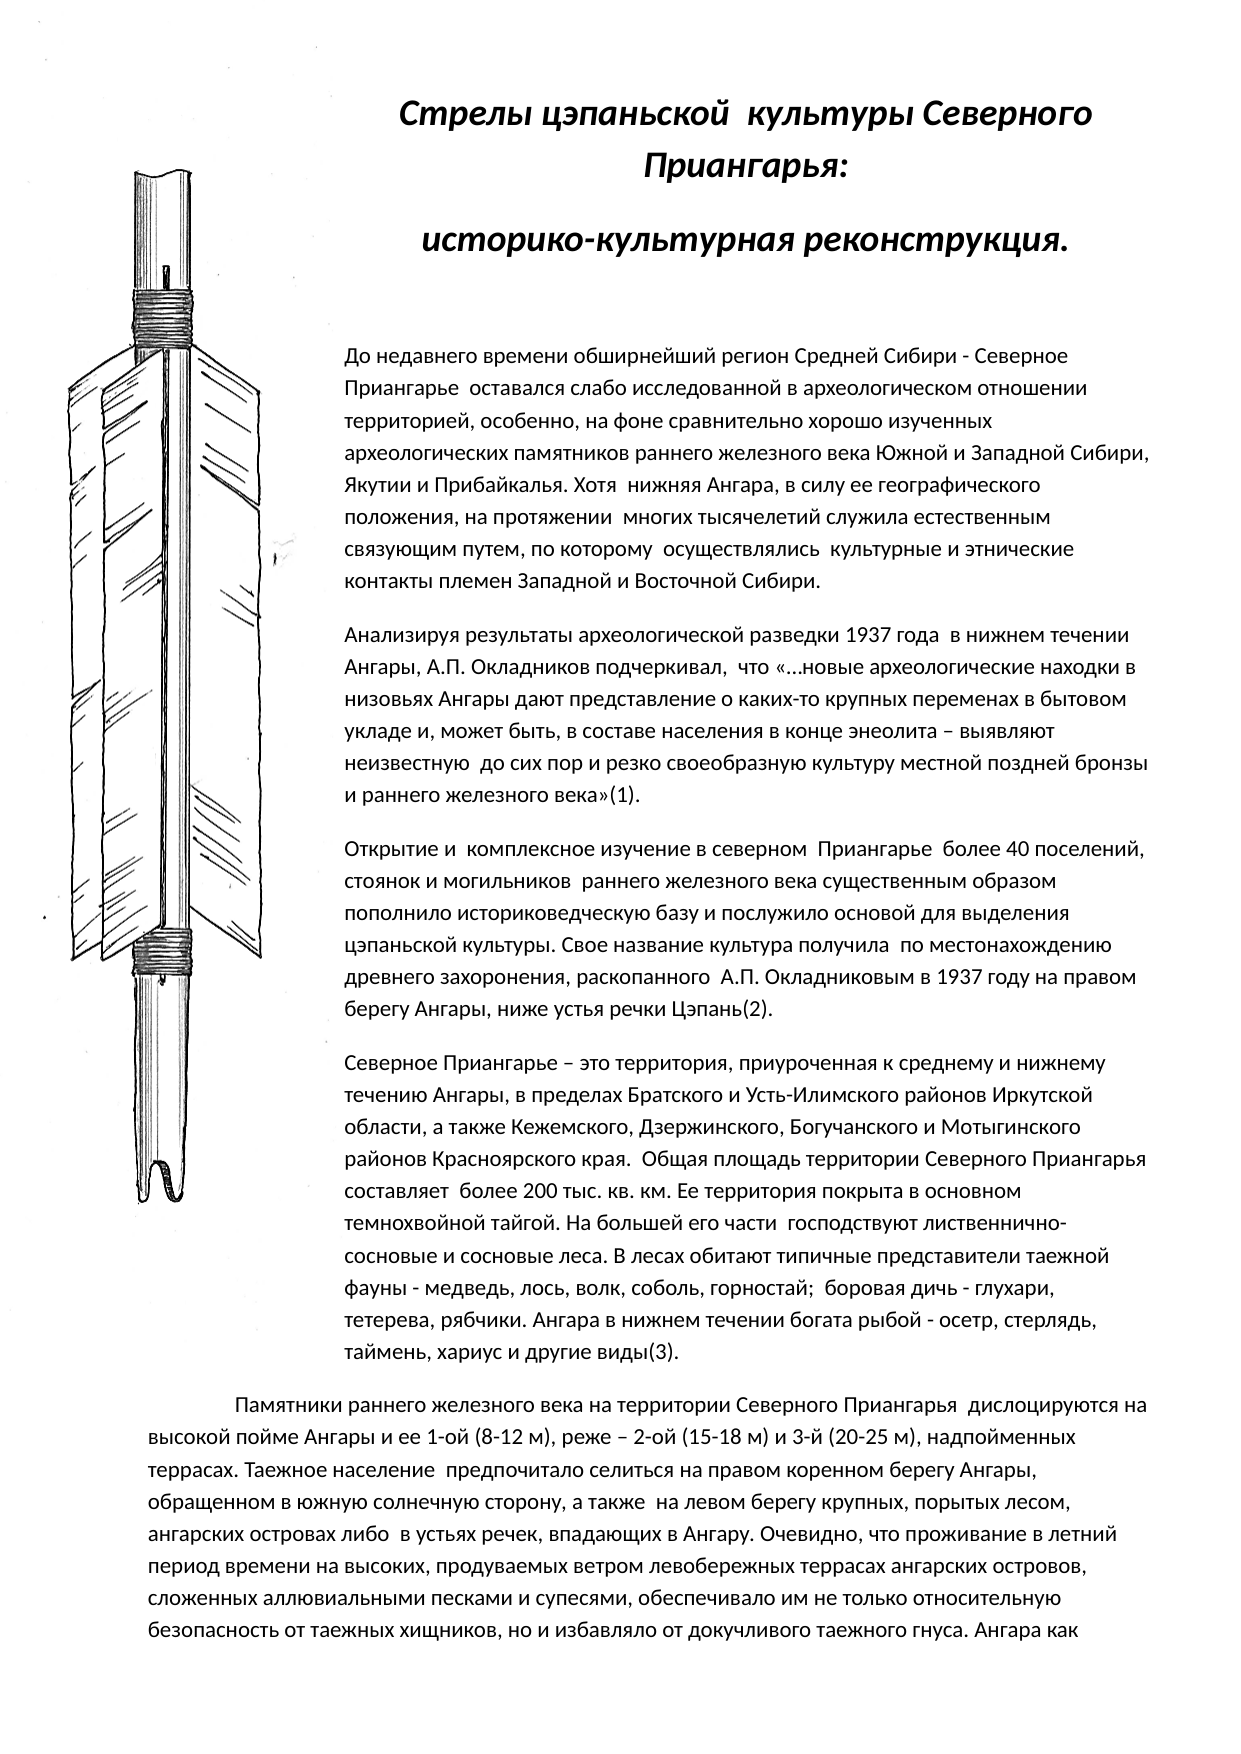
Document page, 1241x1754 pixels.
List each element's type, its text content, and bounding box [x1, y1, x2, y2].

picture [0, 0, 344, 1354]
text Памятники раннего железного века на территории Северного Приангарья дислоцируются на высокой пойме Ангары и ее 1-ой (8-12 м), реже – 2-ой (15-18 м) и 3-й (20-25 м), надпойменных террасах. Таежное население предпочитало селиться на правом коренном берегу Ангары, обращенном в южную солнечную сторону, а также на левом берегу крупных, порытых лесом, ангарских островах либо в устьях речек, впадающих в Ангару. Очевидно, что проживание в летний период времени на высоких, продуваемых ветром левобережных террасах ангарских островов, сложенных аллювиальными песками и супесями, обеспечивало им не только относительную безопасность от таежных хищников, но и избавляло от докучливого таежного гнуса. Ангара как [148, 1390, 1152, 1644]
text Стрелы цэпаньской культуры Северного Приангарья: [344, 88, 1152, 187]
text Открытие и комплексное изучение в северном Приангарье более 40 поселений, стоянок и могильников раннего железного века существенным образом пополнило историковедческую базу и послужило основой для выделения цэпаньской культуры. Свое название культура получила по местонахождению древнего захоронения, раскопанного А.П. Окладниковым в 1937 году на правом берегу Ангары, ниже устья речки Цэпань(2). [344, 834, 1152, 1023]
text Анализируя результаты археологической разведки 1937 года в нижнем течении Ангары, А.П. Окладников подчеркивал, что «…новые археологические находки в низовьях Ангары дают представление о каких-то крупных переменах в бытовом укладе и, может быть, в составе населения в конце энеолита – выявляют неизвестную до сих пор и резко своеобразную культуру местной поздней бронзы и раннего железного века»(1). [344, 620, 1152, 809]
text До недавнего времени обширнейший регион Средней Сибири - Северное Приангарье оставался слабо исследованной в археологическом отношении территорией, особенно, на фоне сравнительно хорошо изученных археологических памятников раннего железного века Южной и Западной Сибири, Якутии и Прибайкалья. Хотя нижняя Ангара, в силу ее географического положения, на протяжении многих тысячелетий служила естественным связующим путем, по которому осуществлялись культурные и этнические контакты племен Западной и Восточной Сибири. [344, 341, 1152, 595]
text Северное Приангарье – это территория, приуроченная к среднему и нижнему течению Ангары, в пределах Братского и Усть-Илимского районов Иркутской области, а также Кежемского, Дзержинского, Богучанского и Мотыгинского районов Красноярского края. Общая площадь территории Северного Приангарья составляет более 200 тыс. кв. км. Ее территория покрыта в основном темнохвойной тайгой. На большей его части господствуют лиственнично-сосновые и сосновые леса. В лесах обитают типичные представители таежной фауны - медведь, лось, волк, соболь, горностай; боровая дичь - глухари, тетерева, рябчики. Ангара в нижнем течении богата рыбой - осетр, стерлядь, таймень, хариус и другие виды(3). [148, 1048, 1152, 1365]
text историко-культурная реконструкция. [344, 215, 1152, 261]
